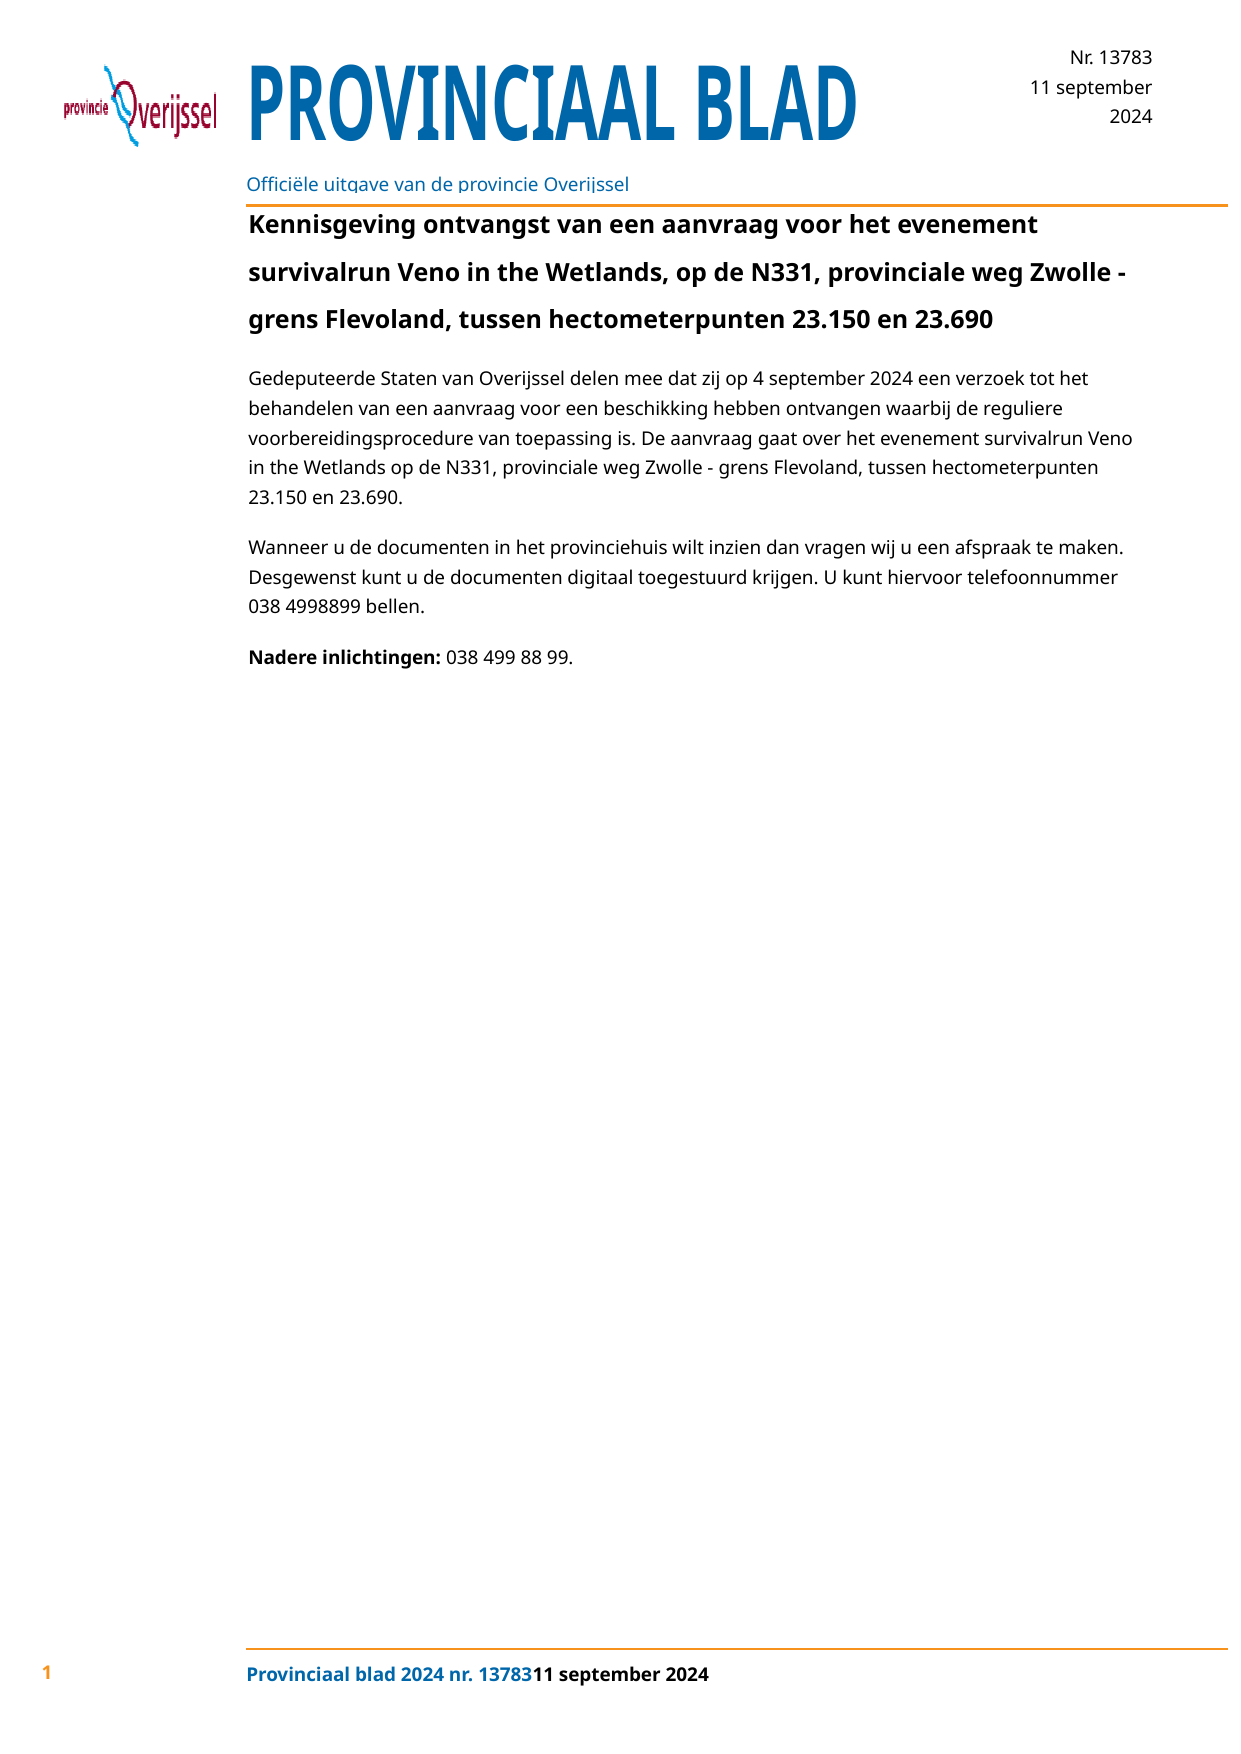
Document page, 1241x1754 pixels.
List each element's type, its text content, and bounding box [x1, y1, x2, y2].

picture [41, 47, 231, 172]
text Gedeputeerde Staten van Overijssel delen mee dat zij op 4 september 2024 een verzoek tot het behandelen van een aanvraag voor een beschikking hebben ontvangen waarbij de reguliere voorbereidingsprocedure van toepassing is. De aanvraag gaat over het evenement survivalrun Veno in the Wetlands op de N331, provinciale weg Zwolle - grens Flevoland, tussen hectometerpunten 23.150 en 23.690. [248, 366, 1152, 509]
text Kennisgeving ontvangst van een aanvraag voor het evenement survivalrun Veno in the Wetlands, op de N331, provinciale weg Zwolle - grens Flevoland, tussen hectometerpunten 23.150 en 23.690 [248, 207, 1152, 336]
text Nadere inlichtingen: 038 499 88 99. [248, 644, 1152, 669]
text Wanneer u de documenten in het provinciehuis wilt inzien dan vragen wij u een afspraak te maken. Desgewenst kunt u de documenten digitaal toegestuurd krijgen. U kunt hiervoor telefoonnummer 038 4998899 bellen. [248, 534, 1152, 619]
